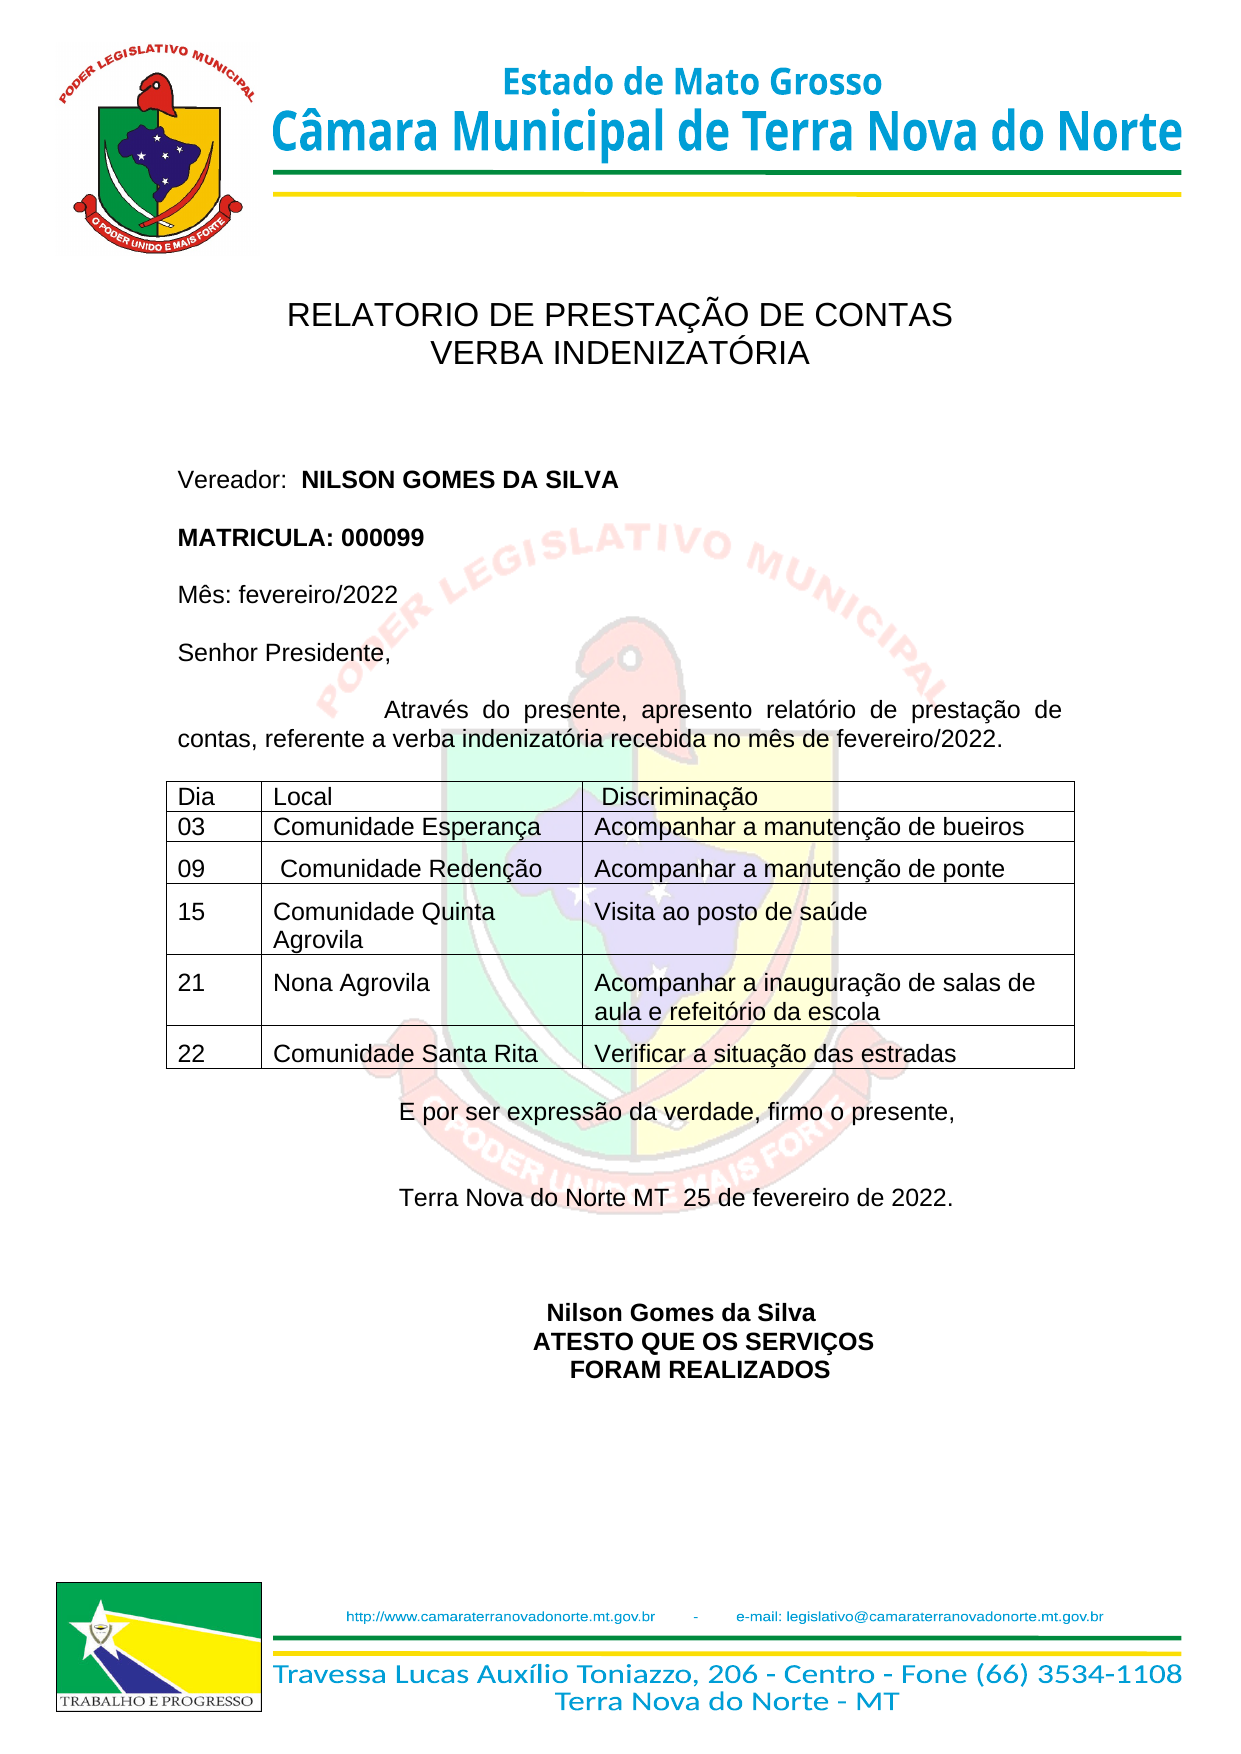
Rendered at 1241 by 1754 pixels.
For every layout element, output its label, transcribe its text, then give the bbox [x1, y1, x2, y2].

table_cell Visita ao posto de saúde [966, 884, 1074, 954]
table_cell 15 [167, 884, 261, 954]
text Terra Nova do Norte MT 25 de fevereiro de 2022. [966, 1183, 1063, 1212]
table_cell Comunidade Redenção [262, 842, 303, 883]
picture [860, 1611, 868, 1623]
table_cell 09 [167, 842, 261, 883]
text Terra Nova do Norte MT 25 de fevereiro de 2022. [177, 1183, 303, 1212]
table_header Dia [167, 782, 261, 811]
text ATESTO QUE OS SERVIÇOS [236, 1327, 1122, 1355]
text Através do presente, apresento relatório de prestação de contas, referente a verba indenizatória recebida no mês de fevereiro/2022. [177, 695, 303, 752]
text Senhor Presidente, [177, 637, 303, 666]
text Vereador: NILSON GOMES DA SILVA [177, 465, 1063, 494]
table_cell Comunidade Santa Rita [262, 1026, 303, 1067]
table_cell Verificar a situação das estradas [966, 1026, 1074, 1067]
table_cell Acompanhar a manutenção de bueiros [966, 812, 1074, 841]
table_header Discriminação [966, 782, 1074, 811]
table_cell 22 [167, 1026, 261, 1067]
text MATRICULA: 000099 [177, 522, 303, 551]
text Mês: fevereiro/2022 [177, 580, 303, 609]
picture [57, 1583, 261, 1711]
table_cell Nona Agrovila [262, 955, 303, 1025]
text RELATORIO DE PRESTAÇÃO DE CONTAS [177, 294, 1063, 333]
table_cell Acompanhar a inauguração de salas de aula e refeitório da escola [966, 955, 1074, 1025]
table_cell Comunidade Esperança [262, 812, 303, 841]
table_cell 03 [167, 812, 261, 841]
table_cell 21 [167, 955, 261, 1025]
picture [55, 42, 260, 256]
text Através do presente, apresento relatório de prestação de contas, referente a verba indenizatória recebida no mês de fevereiro/2022. [966, 695, 1063, 752]
table_cell Comunidade Quinta Agrovila [262, 884, 303, 954]
text Mês: fevereiro/2022 [966, 580, 1063, 609]
text FORAM REALIZADOS [236, 1355, 1122, 1384]
text E por ser expressão da verdade, firmo o presente, [177, 1097, 303, 1125]
text VERBA INDENIZATÓRIA [177, 333, 1063, 371]
text E por ser expressão da verdade, firmo o presente, [966, 1097, 1063, 1125]
table_cell Acompanhar a manutenção de ponte [966, 842, 1074, 883]
text Nilson Gomes da Silva [177, 1298, 1063, 1327]
text Senhor Presidente, [966, 637, 1063, 666]
text MATRICULA: 000099 [966, 522, 1063, 551]
table_header Local [262, 782, 303, 811]
